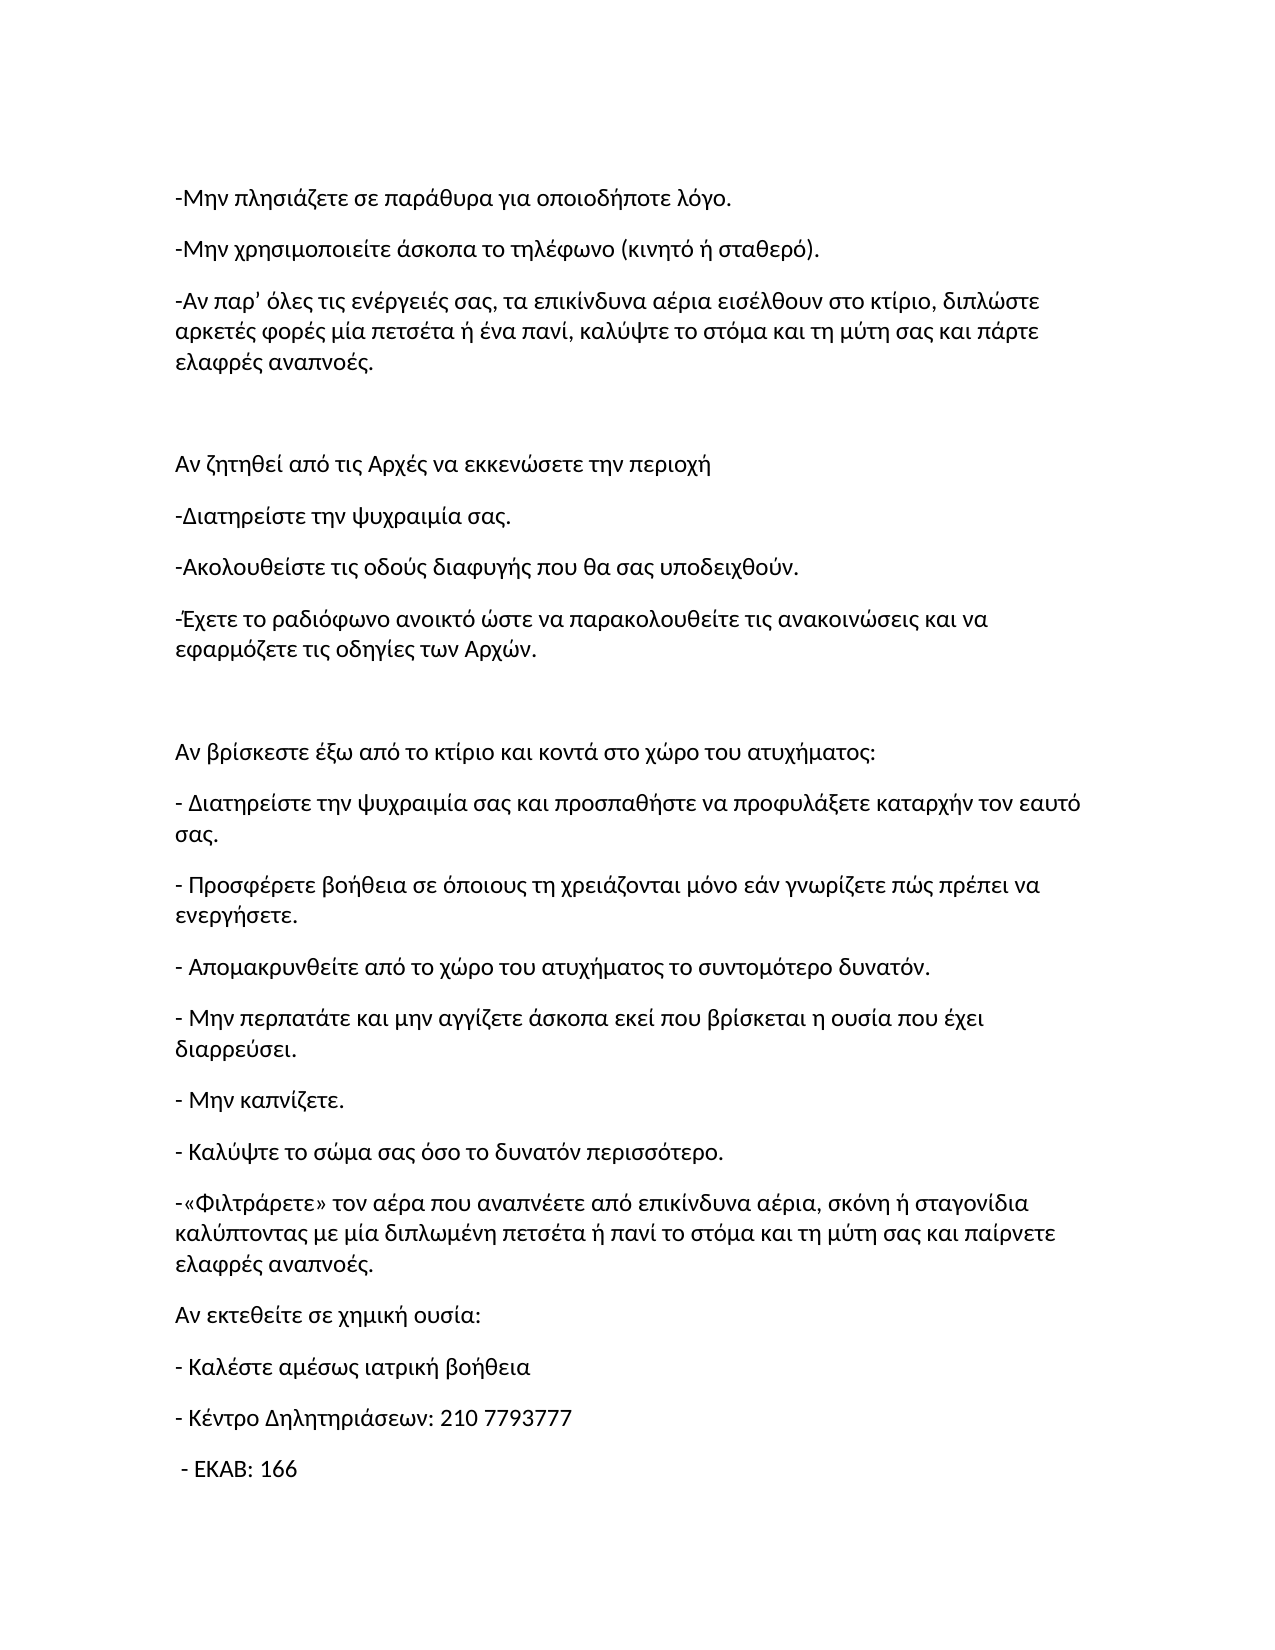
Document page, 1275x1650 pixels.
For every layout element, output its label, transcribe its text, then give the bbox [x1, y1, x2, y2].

text - Διατηρείστε την ψυχραιμία σας και προσπαθήστε να προφυλάξετε καταρχήν τον εαυτό σας. [175, 787, 1110, 848]
text -Έχετε το ραδιόφωνο ανοικτό ώστε να παρακολουθείτε τις ανακοινώσεις και να εφαρμόζετε τις οδηγίες των Αρχών. [175, 603, 1110, 664]
text -«Φιλτράρετε» τον αέρα που αναπνέετε από επικίνδυνα αέρια, σκόνη ή σταγονίδια καλύπτοντας με μία διπλωμένη πετσέτα ή πανί το στόμα και τη μύτη σας και παίρνετε ελαφρές αναπνοές. [175, 1187, 1110, 1278]
text Αν ζητηθεί από τις Αρχές να εκκενώσετε την περιοχή [175, 449, 1110, 479]
text - Μην περπατάτε και μην αγγίζετε άσκοπα εκεί που βρίσκεται η ουσία που έχει διαρρεύσει. [175, 1002, 1110, 1063]
text -Ακολουθείστε τις οδούς διαφυγής που θα σας υποδειχθούν. [175, 551, 1110, 582]
text - ΕΚΑΒ: 166 [175, 1453, 1110, 1484]
text -Αν παρ’ όλες τις ενέργειές σας, τα επικίνδυνα αέρια εισέλθουν στο κτίριο, διπλώστε αρκετές φορές μία πετσέτα ή ένα πανί, καλύψτε το στόμα και τη μύτη σας και πάρτε ελαφρές αναπνοές. [175, 285, 1110, 376]
text - Καλύψτε το σώμα σας όσο το δυνατόν περισσότερο. [175, 1136, 1110, 1166]
text Αν εκτεθείτε σε χημική ουσία: [175, 1299, 1110, 1330]
text - Κέντρο Δηλητηριάσεων: 210 7793777 [175, 1402, 1110, 1433]
text - Μην καπνίζετε. [175, 1084, 1110, 1115]
text - Καλέστε αμέσως ιατρική βοήθεια [175, 1351, 1110, 1381]
text -Διατηρείστε την ψυχραιμία σας. [175, 500, 1110, 531]
text - Απομακρυνθείτε από το χώρο του ατυχήματος το συντομότερο δυνατόν. [175, 951, 1110, 982]
text -Μην χρησιμοποιείτε άσκοπα το τηλέφωνο (κινητό ή σταθερό). [175, 233, 1110, 264]
text - Προσφέρετε βοήθεια σε όποιους τη χρειάζονται μόνο εάν γνωρίζετε πώς πρέπει να ενεργήσετε. [175, 869, 1110, 930]
text Αν βρίσκεστε έξω από το κτίριο και κοντά στο χώρο του ατυχήματος: [175, 736, 1110, 766]
text -Μην πλησιάζετε σε παράθυρα για οποιοδήποτε λόγο. [175, 182, 1110, 213]
